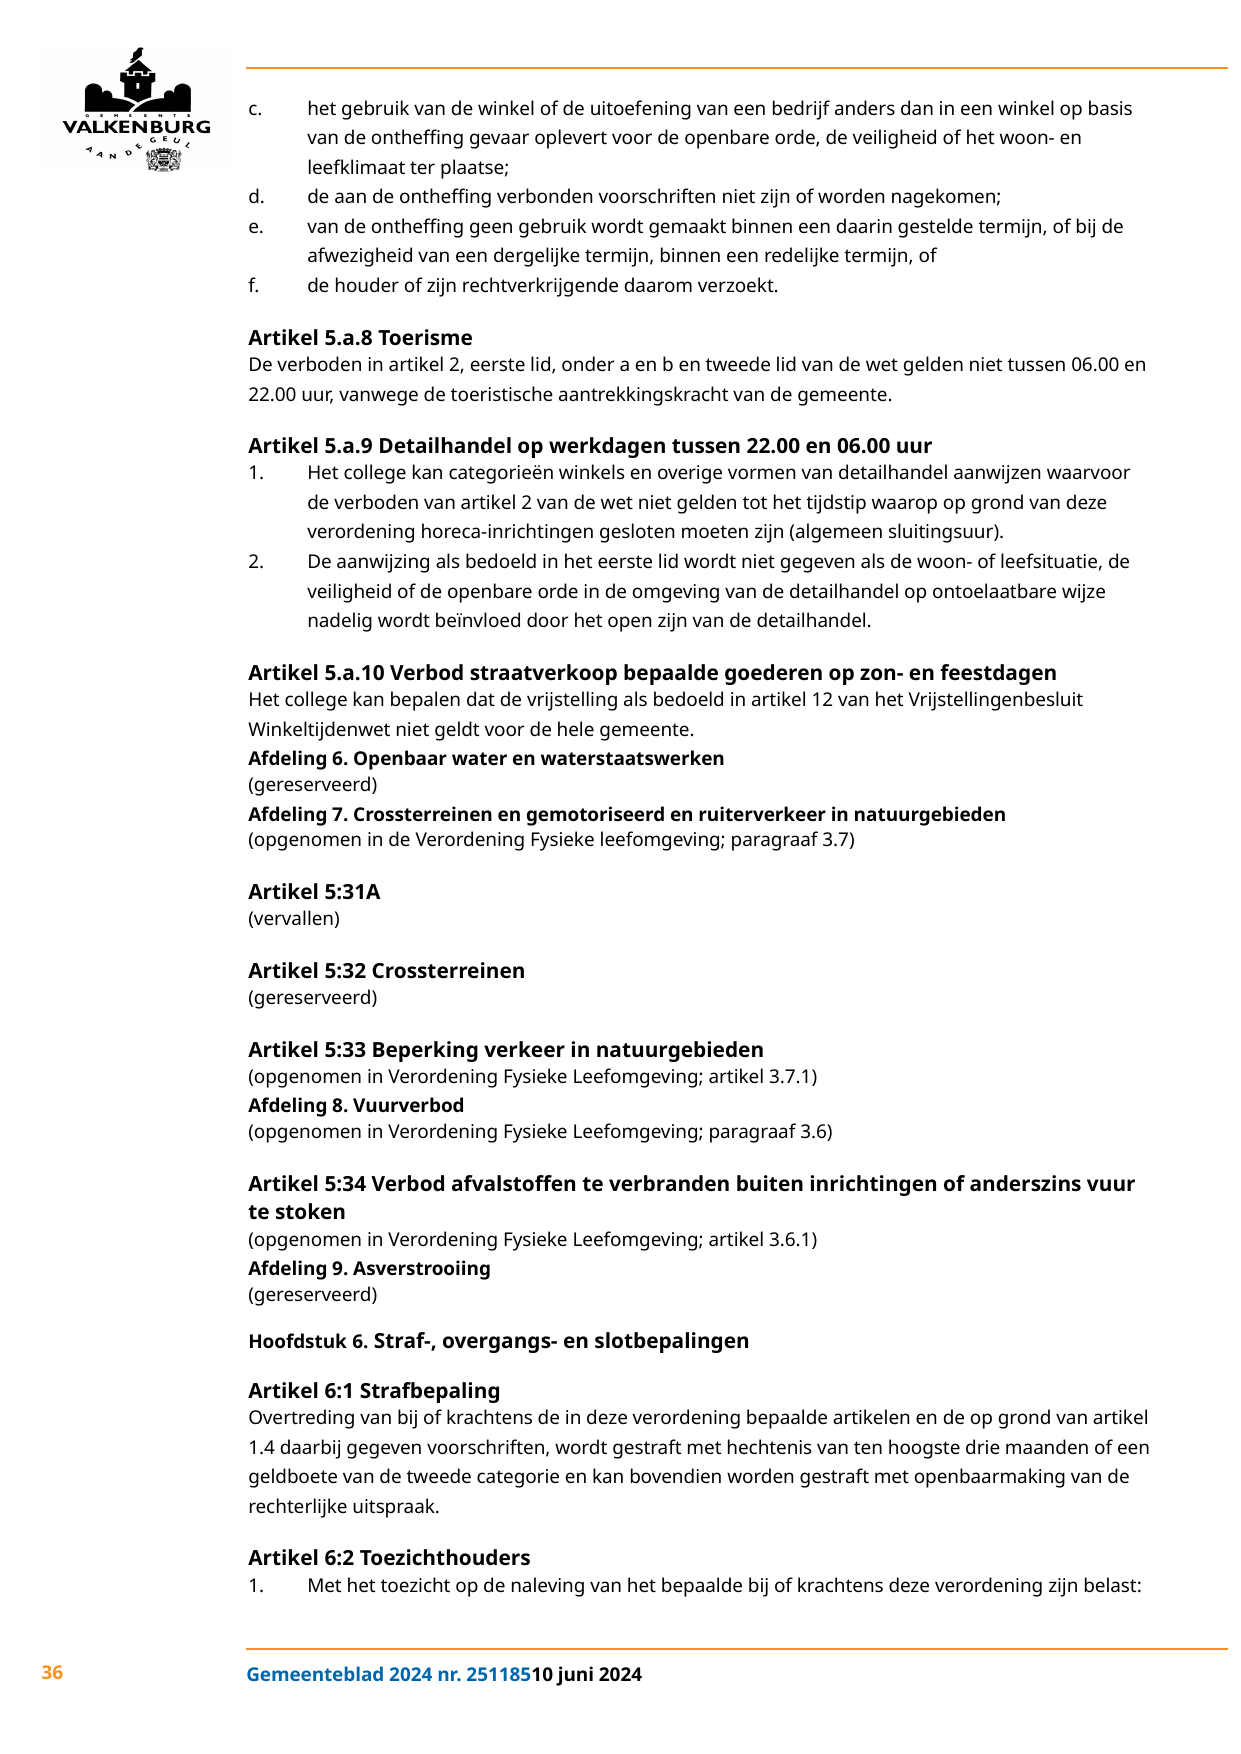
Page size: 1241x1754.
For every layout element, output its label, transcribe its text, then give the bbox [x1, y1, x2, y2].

list de houder of zijn rechtverkrijgende daarom verzoekt. [248, 272, 1152, 298]
list het gebruik van de winkel of de uitoefening van een bedrijf anders dan in een winkel op basis van de ontheffing gevaar oplevert voor de openbare orde, de veiligheid of het woon- en leefklimaat ter plaatse; [248, 95, 1152, 180]
text (gereserveerd) [248, 1281, 1152, 1307]
text Artikel 5:31A [248, 877, 1152, 905]
picture [41, 47, 231, 172]
text (opgenomen in de Verordening Fysieke leefomgeving; paragraaf 3.7) [248, 827, 1152, 852]
text Overtreding van bij of krachtens de in deze verordening bepaalde artikelen en de op grond van artikel 1.4 daarbij gegeven voorschriften, wordt gestraft met hechtenis van ten hoogste drie maanden of een geldboete van de tweede categorie en kan bovendien worden gestraft met openbaarmaking van de rechterlijke uitspraak. [248, 1404, 1152, 1519]
text Artikel 6:2 Toezichthouders [248, 1543, 1152, 1572]
text De verboden in artikel 2, eerste lid, onder a en b en tweede lid van de wet gelden niet tussen 06.00 en 22.00 uur, vanwege de toeristische aantrekkingskracht van de gemeente. [248, 351, 1152, 406]
text Afdeling 7. Crossterreinen en gemotoriseerd en ruiterverkeer in natuurgebieden [248, 801, 1152, 827]
text Het college kan bepalen dat de vrijstelling als bedoeld in artikel 12 van het Vrijstellingenbesluit Winkeltijdenwet niet geldt voor de hele gemeente. [248, 686, 1152, 742]
text Afdeling 8. Vuurverbod [248, 1093, 1152, 1118]
list de aan de ontheffing verbonden voorschriften niet zijn of worden nagekomen; [248, 183, 1152, 209]
text Artikel 5.a.10 Verbod straatverkoop bepaalde goederen op zon- en feestdagen [248, 658, 1152, 686]
text Afdeling 9. Asverstrooiing [248, 1255, 1152, 1281]
text Afdeling 6. Openbaar water en waterstaatswerken [248, 746, 1152, 771]
text (gereserveerd) [248, 984, 1152, 1010]
text (opgenomen in Verordening Fysieke Leefomgeving; paragraaf 3.6) [248, 1118, 1152, 1144]
list van de ontheffing geen gebruik wordt gemaakt binnen een daarin gestelde termijn, of bij de afwezigheid van een dergelijke termijn, binnen een redelijke termijn, of [248, 213, 1152, 268]
list De aanwijzing als bedoeld in het eerste lid wordt niet gegeven als de woon- of leefsituatie, de veiligheid of de openbare orde in de omgeving van de detailhandel op ontoelaatbare wijze nadelig wordt beïnvloed door het open zijn van de detailhandel. [248, 548, 1152, 633]
text (opgenomen in Verordening Fysieke Leefomgeving; artikel 3.6.1) [248, 1226, 1152, 1251]
text Artikel 5.a.8 Toerisme [248, 323, 1152, 351]
list Met het toezicht op de naleving van het bepaalde bij of krachtens deze verordening zijn belast: [248, 1572, 1152, 1598]
text Artikel 6:1 Strafbepaling [248, 1376, 1152, 1404]
text Artikel 5:33 Beperking verkeer in natuurgebieden [248, 1035, 1152, 1063]
text (gereserveerd) [248, 771, 1152, 797]
list Het college kan categorieën winkels en overige vormen van detailhandel aanwijzen waarvoor de verboden van artikel 2 van de wet niet gelden tot het tijdstip waarop op grond van deze verordening horeca-inrichtingen gesloten moeten zijn (algemeen sluitingsuur). [248, 459, 1152, 544]
text Artikel 5:32 Crossterreinen [248, 956, 1152, 984]
text (vervallen) [248, 905, 1152, 931]
text Hoofdstuk 6. Straf-, overgangs- en slotbepalingen [248, 1327, 1152, 1355]
text (opgenomen in Verordening Fysieke Leefomgeving; artikel 3.7.1) [248, 1063, 1152, 1089]
text Artikel 5.a.9 Detailhandel op werkdagen tussen 22.00 en 06.00 uur [248, 431, 1152, 459]
text Artikel 5:34 Verbod afvalstoffen te verbranden buiten inrichtingen of anderszins vuur te stoken [248, 1169, 1152, 1226]
